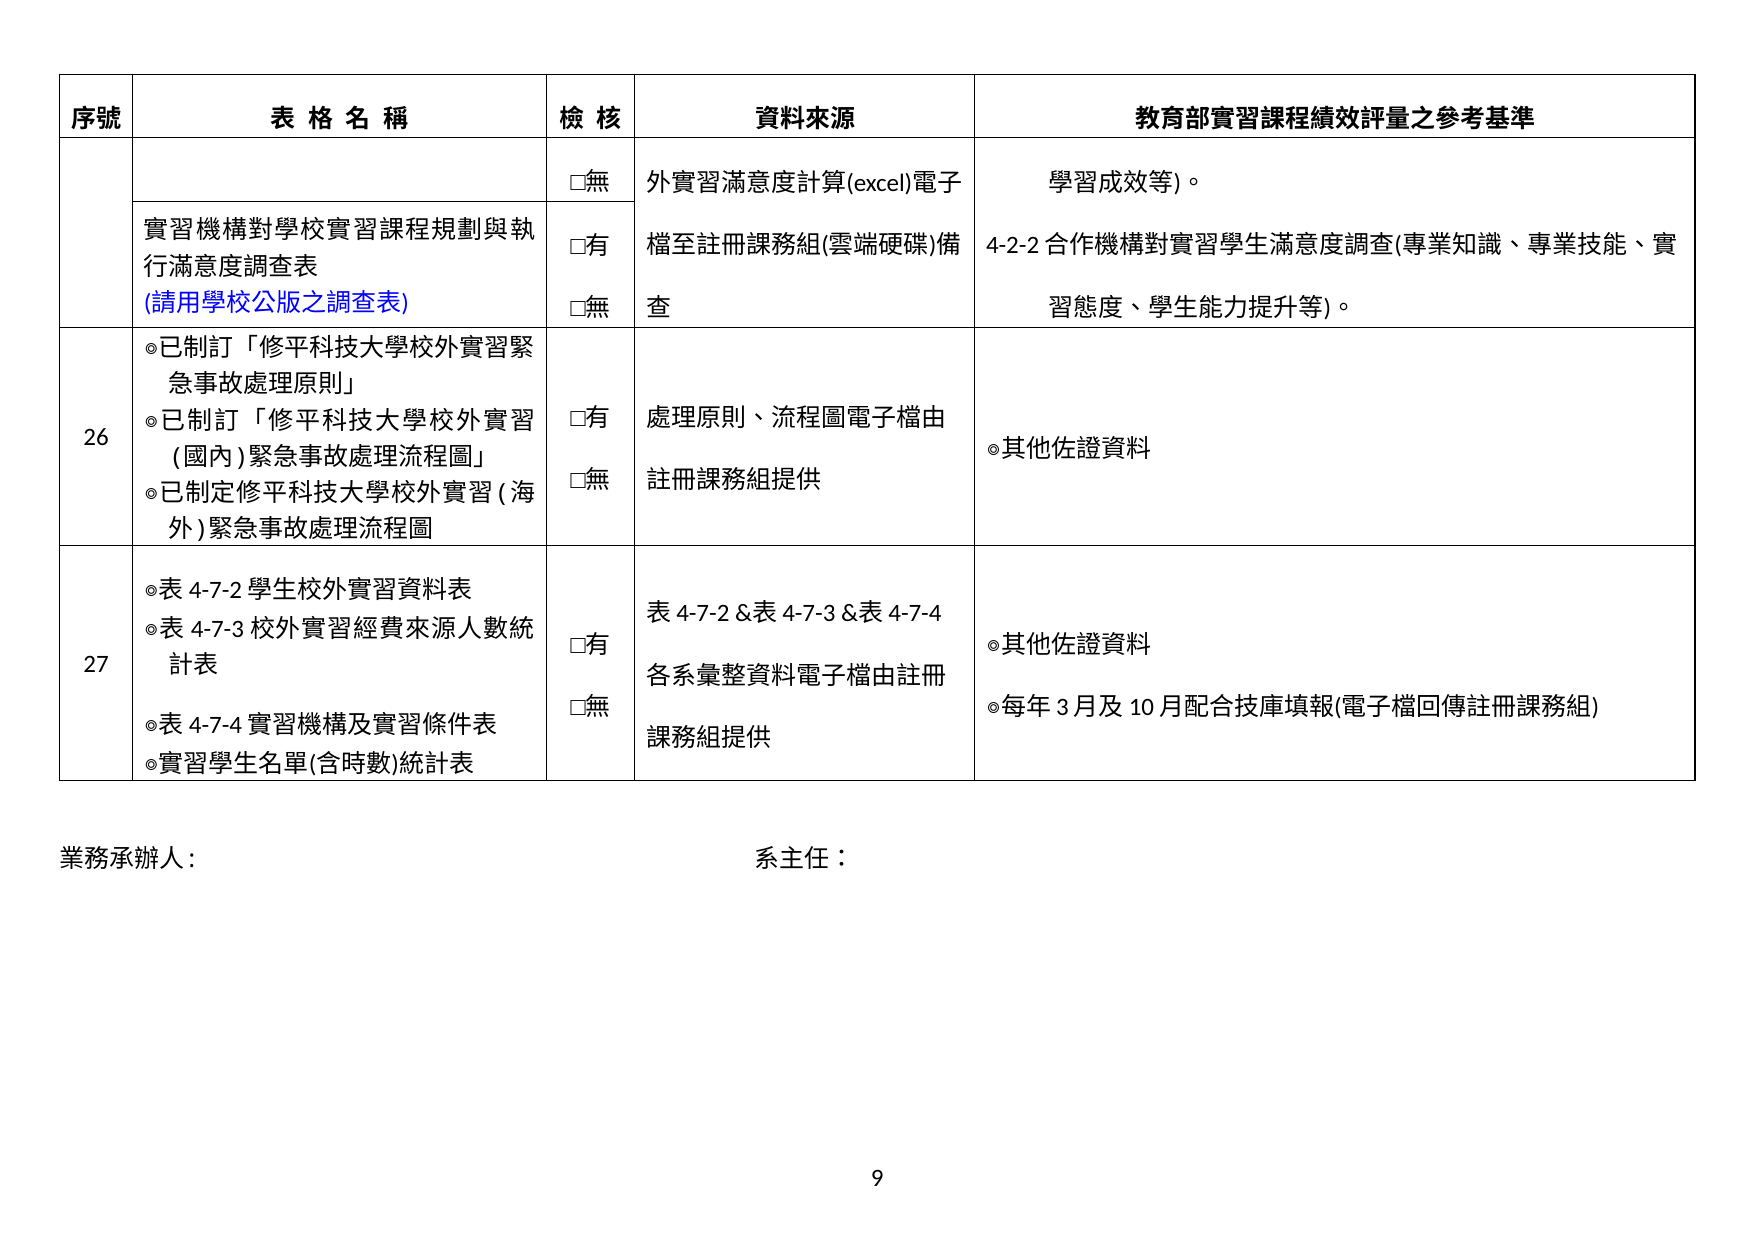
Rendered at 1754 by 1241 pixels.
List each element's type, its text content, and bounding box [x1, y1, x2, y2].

table_cell ◎表4-7-2學生校外實習資料表 ◎表4-7-3校外實習經費來源人數統計表 ◎表4-7-4實習機構及實習條件表 ◎實習學生名單(含時數)統計表 [133, 546, 546, 780]
table_cell 27 [60, 546, 132, 780]
table_cell □有 □無 [547, 202, 634, 327]
table_cell □有 □無 [547, 328, 634, 545]
table_cell 外實習滿意度計算(excel)電子檔至註冊課務組(雲端硬碟)備查 [635, 138, 974, 327]
table_header 資料來源 [635, 75, 974, 137]
table_cell □有 □無 [547, 546, 634, 780]
table_cell [60, 138, 132, 327]
table_cell 學習成效等)。 4-2-2合作機構對實習學生滿意度調查(專業知識、專業技能、實習態度、學生能力提升等)。 [975, 138, 1694, 327]
table_header 教育部實習課程績效評量之參考基準 [975, 75, 1694, 137]
table_cell ◎其他佐證資料 ◎每年3月及10月配合技庫填報(電子檔回傳註冊課務組) [975, 546, 1694, 780]
table_cell 處理原則、流程圖電子檔由註冊課務組提供 [635, 328, 974, 545]
table_cell [133, 138, 546, 201]
table_header 檢 核 [547, 75, 634, 137]
table_cell ◎其他佐證資料 [975, 328, 1694, 545]
table_cell 實習機構對學校實習課程規劃與執行滿意度調查表 (請用學校公版之調查表) [133, 202, 546, 327]
table_cell 表4-7-2 &表4-7-3 &表4-7-4各系彙整資料電子檔由註冊課務組提供 [635, 546, 974, 780]
text 業務承辦人: 系主任： [59, 838, 1695, 875]
table_cell □無 [547, 138, 634, 201]
table_header 序號 [60, 75, 132, 137]
table_header 表 格 名 稱 [133, 75, 546, 137]
table_cell 26 [60, 328, 132, 545]
table_cell ◎已制訂「修平科技大學校外實習緊急事故處理原則」 ◎已制訂「修平科技大學校外實習(國內)緊急事故處理流程圖」 ◎已制定修平科技大學校外實習(海外)緊急事故處理流程圖 [133, 328, 546, 545]
